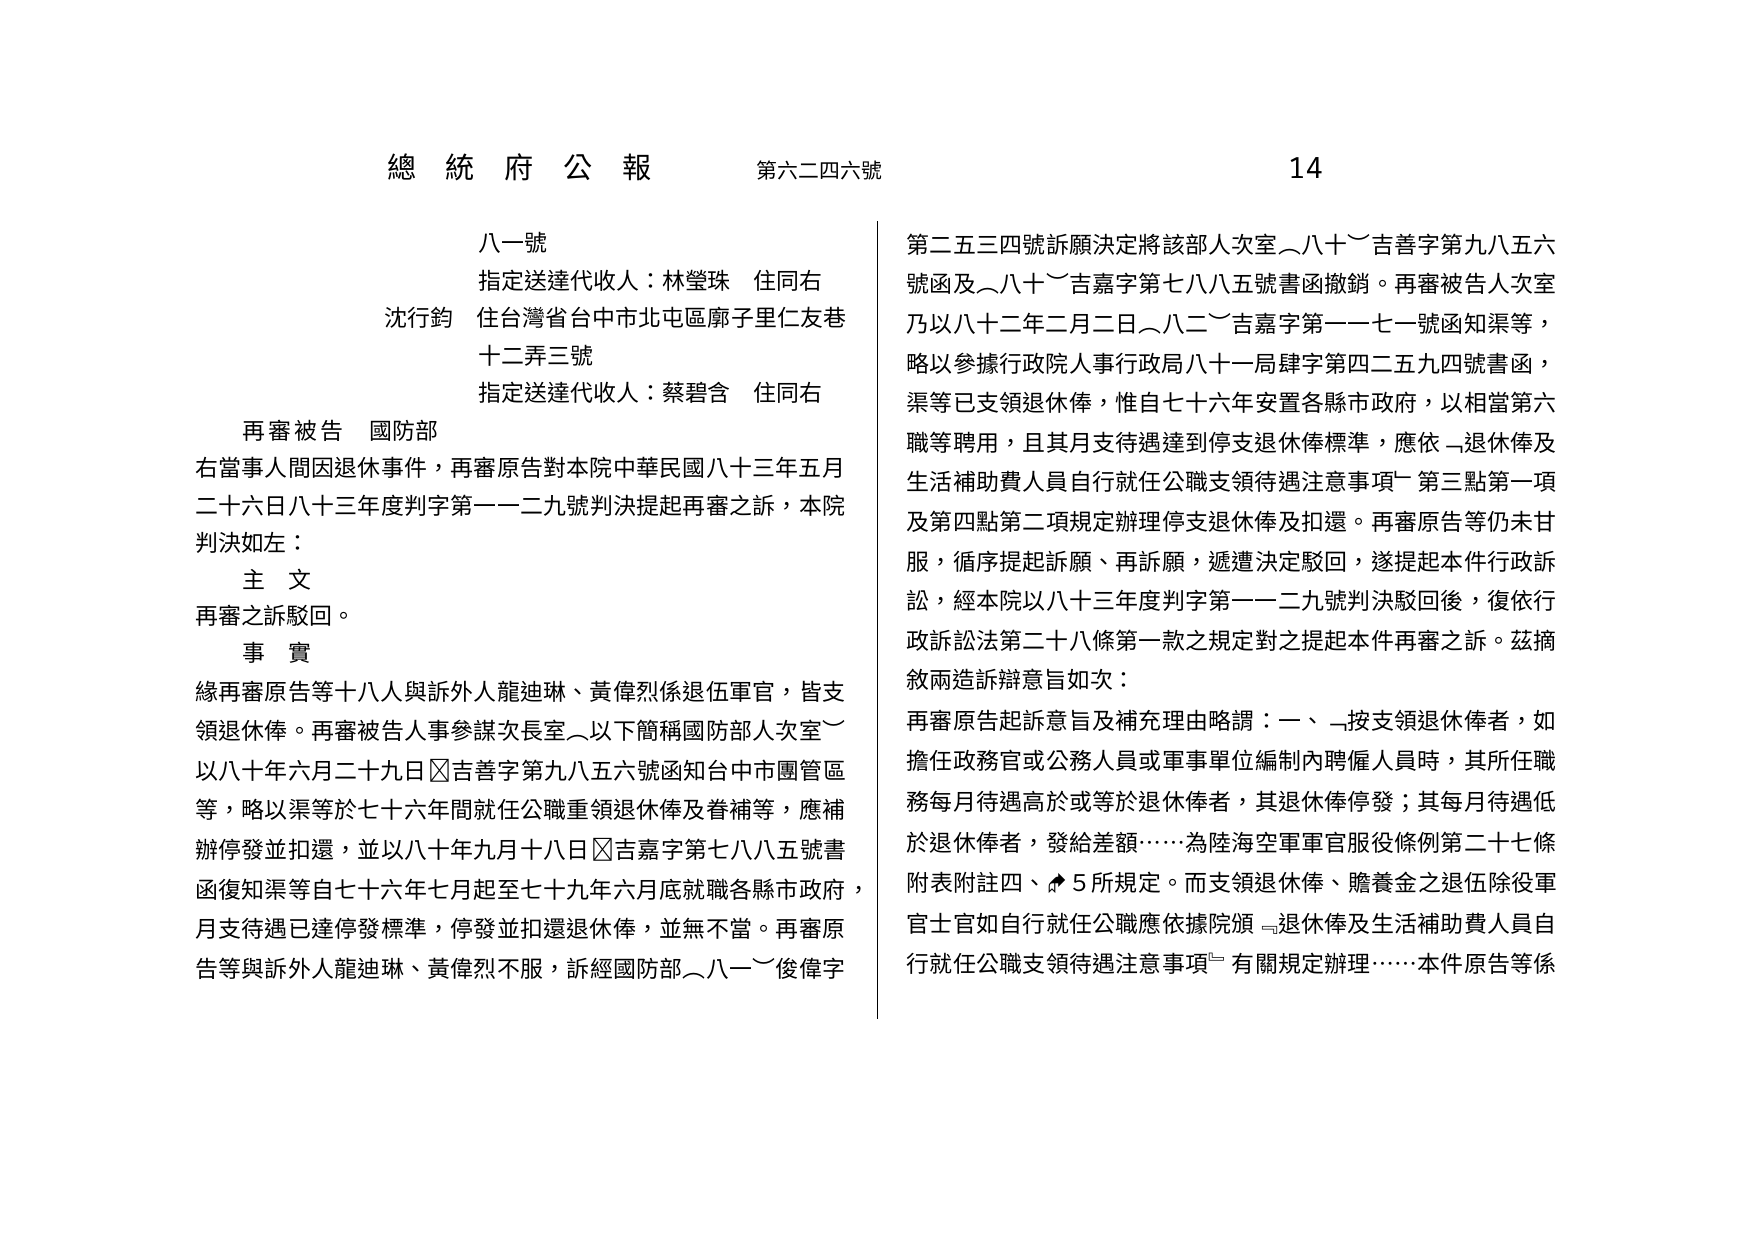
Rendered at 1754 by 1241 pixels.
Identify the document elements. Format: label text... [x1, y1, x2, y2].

text 沈行鈞 住台灣省台中市北屯區廓子里仁友巷十二弄三號 [384, 297, 847, 372]
text 緣再審原告等十八人與訴外人龍迪琳、黃偉烈係退伍軍官，皆支領退休俸。再審被告人事參謀次長室︵以下簡稱國防部人次室︶以八十年六月二十九日吉善字第九八五六號函知台中市團管區等，略以渠等於七十六年間就任公職重領退休俸及眷補等，應補辦停發並扣還，並以八十年九月十八日吉嘉字第七八八五號書函復知渠等自七十六年七月起至七十九年六月底就職各縣市政府，月支待遇已達停發標準，停發並扣還退休俸，並無不當。再審原告等與訴外人龍迪琳、黃偉烈不服，訴經國防部︵八一︶俊偉字第二五三四號訴願決定將該部人次室︵八十︶吉善字第九八五六號函及︵八十︶吉嘉字第七八八五號書函撤銷。再審被告人次室乃以八十二年二月二日︵八二︶吉嘉字第一一七一號函知渠等，略以參據行政院人事行政局八十一局肆字第四二五九四號書函，渠等已支領退休俸，惟自七十六年安置各縣市政府，以相當第六職等聘用，且其月支待遇達到停支退休俸標準，應依﹁退休俸及生活補助費人員自行就任公職支領待遇注意事項﹂第三點第一項及第四點第二項規定辦理停支退休俸及扣還。再審原告等仍未甘服，循序提起訴願、再訴願，遞遭決定駁回，遂提起本件行政訴訟，經本院以八十三年度判字第一一二九號判決駁回後，復依行政訴訟法第二十八條第一款之規定對之提起本件再審之訴。茲摘敘兩造訴辯意旨如次： [195, 668, 847, 985]
text 事 實 [242, 632, 847, 668]
text 八一號 [384, 222, 847, 259]
text 右當事人間因退休事件，再審原告對本院中華民國八十三年五月二十六日八十三年度判字第一一二九號判決提起再審之訴，本院判決如左： [195, 447, 847, 559]
text 緣再審原告等十八人與訴外人龍迪琳、黃偉烈係退伍軍官，皆支領退休俸。再審被告人事參謀次長室︵以下簡稱國防部人次室︶以八十年六月二十九日吉善字第九八五六號函知台中市團管區等，略以渠等於七十六年間就任公職重領退休俸及眷補等，應補辦停發並扣還，並以八十年九月十八日吉嘉字第七八八五號書函復知渠等自七十六年七月起至七十九年六月底就職各縣市政府，月支待遇已達停發標準，停發並扣還退休俸，並無不當。再審原告等與訴外人龍迪琳、黃偉烈不服，訴經國防部︵八一︶俊偉字第二五三四號訴願決定將該部人次室︵八十︶吉善字第九八五六號函及︵八十︶吉嘉字第七八八五號書函撤銷。再審被告人次室乃以八十二年二月二日︵八二︶吉嘉字第一一七一號函知渠等，略以參據行政院人事行政局八十一局肆字第四二五九四號書函，渠等已支領退休俸，惟自七十六年安置各縣市政府，以相當第六職等聘用，且其月支待遇達到停支退休俸標準，應依﹁退休俸及生活補助費人員自行就任公職支領待遇注意事項﹂第三點第一項及第四點第二項規定辦理停支退休俸及扣還。再審原告等仍未甘服，循序提起訴願、再訴願，遞遭決定駁回，遂提起本件行政訴訟，經本院以八十三年度判字第一一二九號判決駁回後，復依行政訴訟法第二十八條第一款之規定對之提起本件再審之訴。茲摘敘兩造訴辯意旨如次： [906, 222, 1559, 697]
text 指定送達代收人：蔡碧含 住同右 [478, 372, 847, 409]
text 再審原告起訴意旨及補充理由略謂：一、﹁按支領退休俸者，如擔任政務官或公務人員或軍事單位編制內聘僱人員時，其所任職務每月待遇高於或等於退休俸者，其退休俸停發；其每月待遇低於退休俸者，發給差額……為陸海空軍軍官服役條例第二十七條附表附註四、５所規定。而支領退休俸、贍養金之退伍除役軍官士官如自行就任公職應依據院頒﹃退休俸及生活補助費人員自行就任公職支領待遇注意事項﹄有關規定辦理……本件原告等係退伍軍官均支領退休俸，最初由警總遴選僱用以雇二等任用……解嚴時……原告等均分發至各縣市新聞單位任職，改以聘六職等任用︵按：實為﹃比照聘六﹄支給原警總所給之各項待遇︶，月支待遇一萬八千八百元至二萬零六百八十元︵按：均係省新聞處統一分配行政院新聞局專案核撥之七十七及七十八年度薪給及各項補助款︶。嗣被告機關查知原告等月支待遇達到停俸標準，乃由其人次室函知原告等辦理停支退休俸及扣還︵按：事實上只是函知有關單位執行追扣作業，卻並無函知各原告之事實，此由前訴狀舉證七之原函影印本足可證實。而原告並未向被告﹃借俸﹄，強行違法追扣矯詞為﹃扣還﹄，不但有失軍中傳統情感道義，且亦毀棄政府誠信，此原告不得不寄望司法解決者。︶……。﹂鈞院未深察原告陳述之事實及各項理由、有關法理及其有利於原告之規定，逕認其處分﹁揆諸首揭規定及說明洵無違誤，訴願及再訴願決定遞予維持，亦無不合﹂云者，究諸法理，實欠允當。蓋縱依被告所舉﹁陸海空軍軍官服役條例﹂第二十七條附表附註四、５項，其明白規定停發退休俸者，係﹁如擔任政務官或公務人員或軍事單位編制內聘僱人員﹂，原告奉分發縣市政府新聞單位之職位，只是非編制內之臨時約聘人員，既非政務官，亦非軍事單位，又不是行政機關編制內之約聘人員。至於縣市政府非編制內約聘僱臨時人員是否屬於﹁公務人員﹂？即依上開該項規定之排比層次，其所稱﹁公務人員﹂者，應為經考銓合格、依法任命，具有公務人員身分之﹁公務人員﹂，而非被告錯引最高法院二十八年上字第三七○二號判例，針對刑法上所稱﹁依法令從事公務之人員﹂之廣義解釋，否則，該條項根本不需列舉﹁政務官或公務人員或軍事單位編制內之聘僱人員﹂，以﹁依法令從事公務之人員﹂一語概括即可。又查我國憲法第八十五條及第八十六條，對公務人員之資格及任用，早有明確之規範。而層階高於人事行政局，依據憲法規定職掌全國考銓業務之考試院發行﹁人事行政詞彙﹂，解釋所謂﹁公務人員﹂者，﹁為依公務人員任用法任用之人員，即須經考試正式任用……合格者為限﹂，被告之奉分派到縣市政府為約聘臨時人員，既未經考試又未經正式任命，如謂原告為﹁公務人員﹂，各有關機關豈非皆已違法？此更足以說明服役條例第二十七條附表附註四、５項中所稱﹁公務人員﹂，應非指﹁依法令從事公務之人員﹂而言。職是之故，被告錯引該條款，對不具﹁公務人員﹂身分之原告作成停發且係追扣退休俸之處分，即此一點，已顯屬違法侵害人民之財產權，構成撤廢之理由。何況被告據以對原告作成處分之﹁注意事項﹂，又屬牴觸母法擴張法律適用對象之人事行政單位內規性質之行政命令，依據憲法第一百七十二條﹁命令與憲法或法律牴觸者無效﹂之規定，此一無效之命令對無過失之原告更無適用之理由，被告強為處分，其處分應屬違法，至為明白。二、原告於解嚴前原係前警總僱用臨時人員，解嚴時任務結束，依僱用契約規定應即資遣。嗣因行政院新聞局以接替相關新聞工作需要，透過行政院之政策性協調運作，主動分派縣市政府新聞單位服務，審據事實，確非﹁自行就任﹂公職，新聞局致被告函中亦有確切說明，絕不因人事行政主管機關所為之解釋︵不是輔導就業就是自行就任之簡化二分法︶而有所改變，否則，﹁自行就任﹂四字，在該﹁注意事項﹂命題中，豈不成為癡人廢話？舉例而言，﹁自首﹂減刑規定，絕不適用於﹁非自首﹂之嫌犯；﹁僑生﹂回國升學優待辦法，絕不適用於無僑生身分者；自行捐助者應非強制繳納人；﹁志願役﹂有別於義務役，更有別於過去之﹁拉夫﹂、﹁捉兵﹂，準此以論，原告主張不是﹁自行就任﹂公職應不適用﹁注意事項﹂之規定，絕非無理由，自屬可取，應不因人事行政主管機關之﹁有權﹂不當解釋而黑白不分，否則，訴之司法何益？三、所謂﹁查退休俸與薪俸之給付二者目的固非相同，惟如領取退休俸者再行服公職領有薪俸，則其退休俸之發給即失其原意……﹂，遽認依所謂﹁注意事項﹂停發退休俸，﹁乃為兼顧退休俸再任公職者之養老給付與工作報酬間取得平衡之辦法，此規定自與憲法第十五條規定保障之生存權及工作權，並勞基法等法律之規定並無牴觸﹂云者，尤欠允當，誠屬不知非高官特權之一般退休人員生活疾苦之論。蓋我上校以下退伍除役軍官之退休俸，不只不包括退役前之各項加給，謹計本俸還需八折七扣，所領者約為現職人員全部給與之二分之一，如其退役後再任機關學校或公營事業單位八、九職等以上編制內﹁公務人員﹂領取現職待遇停發退休俸，應可維持原軍職待遇水準，且於公務人員退休時又可依服務公職年資領取公務人員一次退休金及保險費後，續享優惠存款利益，並再恢復軍方月退休俸，若此情形，再任公職︵正式公務人員︶者其退休俸之發給即失其原意，始為持平之論，自不失為﹁兼顧退休後再任公職者之養老給付與工作報酬間取得平衡之辦法﹂，惟如原告等奉分派之﹁公職﹂為編制外之約聘僱臨時人員，如以﹁比照聘六﹂報酬而言，亦僅相當甚至於略低於中、上校階之月退俸，扣除通勤交通等費外，就絕對低於退休俸，因此，被告今日停發追扣原告之退休俸，無異造成當年不給待遇，甚至是強使原告貼錢﹁幹公﹂了！如果有關機關當年依﹁注意事項﹂第五條告知如此，原告當可公開拒絕工作，然而被告今日是以強勢暴力追扣原告之退休俸，天下焉有如此有失公道之﹁平衡﹂辦法？按憲法第十五條保障人民之生存權、工作權、財產權，應概指人民有主張合理改善生存條件之權利，有主張取得公平工作待遇之權利，有主張應得財產不受國家侵害之權利，而這些權利依憲法第七條規定，在法律上一律平等。同時我國憲法第二十二條規定：凡人民之其他自由及權利，不妨害社會秩序公共利益者，均受憲法之保障。原告合法領取退休俸之權利自應受憲法規定之保障。至於勞基法之基本旨意，即在保障勞力之合理待遇與工作，無庸深論。又參據五四裁一五六、六○判二九○、六二裁二三三號，均認定機關、學校約聘僱人員，屬於私法上之契約關係，準此法律關係，其待遇自應依契約所訂，與第三者並無干涉。原告受行政院新聞局之分派縣市政府就任約聘僱編外臨時人員，依簽訂之聘僱契約書支領待遇，原屬至當合理，今被告強以逾越母法之內規行政命令│﹁注意事項﹂，追扣法律規定不得扣押之原告合法已領退休俸，鈞院認同其處分﹁自與憲法第十五條規定保障之生存權及工作權，並勞基法等法律之規定並無牴觸﹂云者，其誰能服？四、依前三項所陳，被告停發追扣原告退休俸之處分顯屬有違法理，依違法之行政處分追扣原告已領之合法領取退休俸，不但有違同條例施行細則第三十七條﹁退伍除役軍官請領退伍除役給與之權利，不得扣押……﹂之規定，且更有違憲法第十五條對人民財產權之保障，至為明確。所作﹁原告所訴原處分停發追扣退休俸違反憲法及法律之規定，要非可採﹂之判決，顯欠允當。五、就人民而言，政府機關均屬一體，有關機關對同一事件縱有不同之意見，惟循依法行政原則，人民有權作有利於己之主張。按前警備總部於七十六年八月底分別電知原告到縣市政府報到時，不但曾附帶告知仍給原支給遇，包括新聞局、省新處、縣市政府，亦均未依屬於行政機關內規性質之所謂﹁注意事項﹂第五條之規定，盡其告知有關停俸規定之法定責任。併同前述當年行政院召集有關機關作政策性協調運作情形分析，應可證明已作排除﹁注意事項﹂適用之﹁意思表示﹂，如今被告強制違法追扣原告之合法退休俸，已明顯違反法律最高誠信原則，所作﹁原服務單位、新聞局及新任職單位未依前開注意事項第五點之規定告知其溢領情形縱有疏失，亦僅承辦人員應負行政責任而已，尚難認為有關機關有意排除前開注意事項之適用，且與誠信原則無關﹂之判定，根本無視於國家機關之法律責任及人民之合法權益，顯為偏執行政處分之論，試問政府機關對重大應告知事項，既有疏誤於先，又依逾越及違反法律規定之內規性質行政命令作成侵害人民權益之違法行政處分於后，此端賴行政救濟手段予以撤銷始能合理適法解決，豈﹁僅承辦人員應負行政責任而已﹂？否則，國家誠信何在？法律正義何在？是非公道何在？人民合法權益之保障何在？原告因仍相信﹁司法正義﹂一息尚存，故乃依法向大院提起再審之訴，請判決將鈞院八十三年度判字第一一二九號判決予以廢棄，再訴願決定、訴願決定及原處分均撤銷，以維原告權益等語。 [906, 697, 1559, 981]
text 再審被告 國防部 [242, 409, 847, 447]
text 主 文 [242, 559, 847, 596]
text 指定送達代收人：林瑩珠 住同右 [478, 259, 847, 297]
text 再審之訴駁回。 [195, 596, 847, 632]
